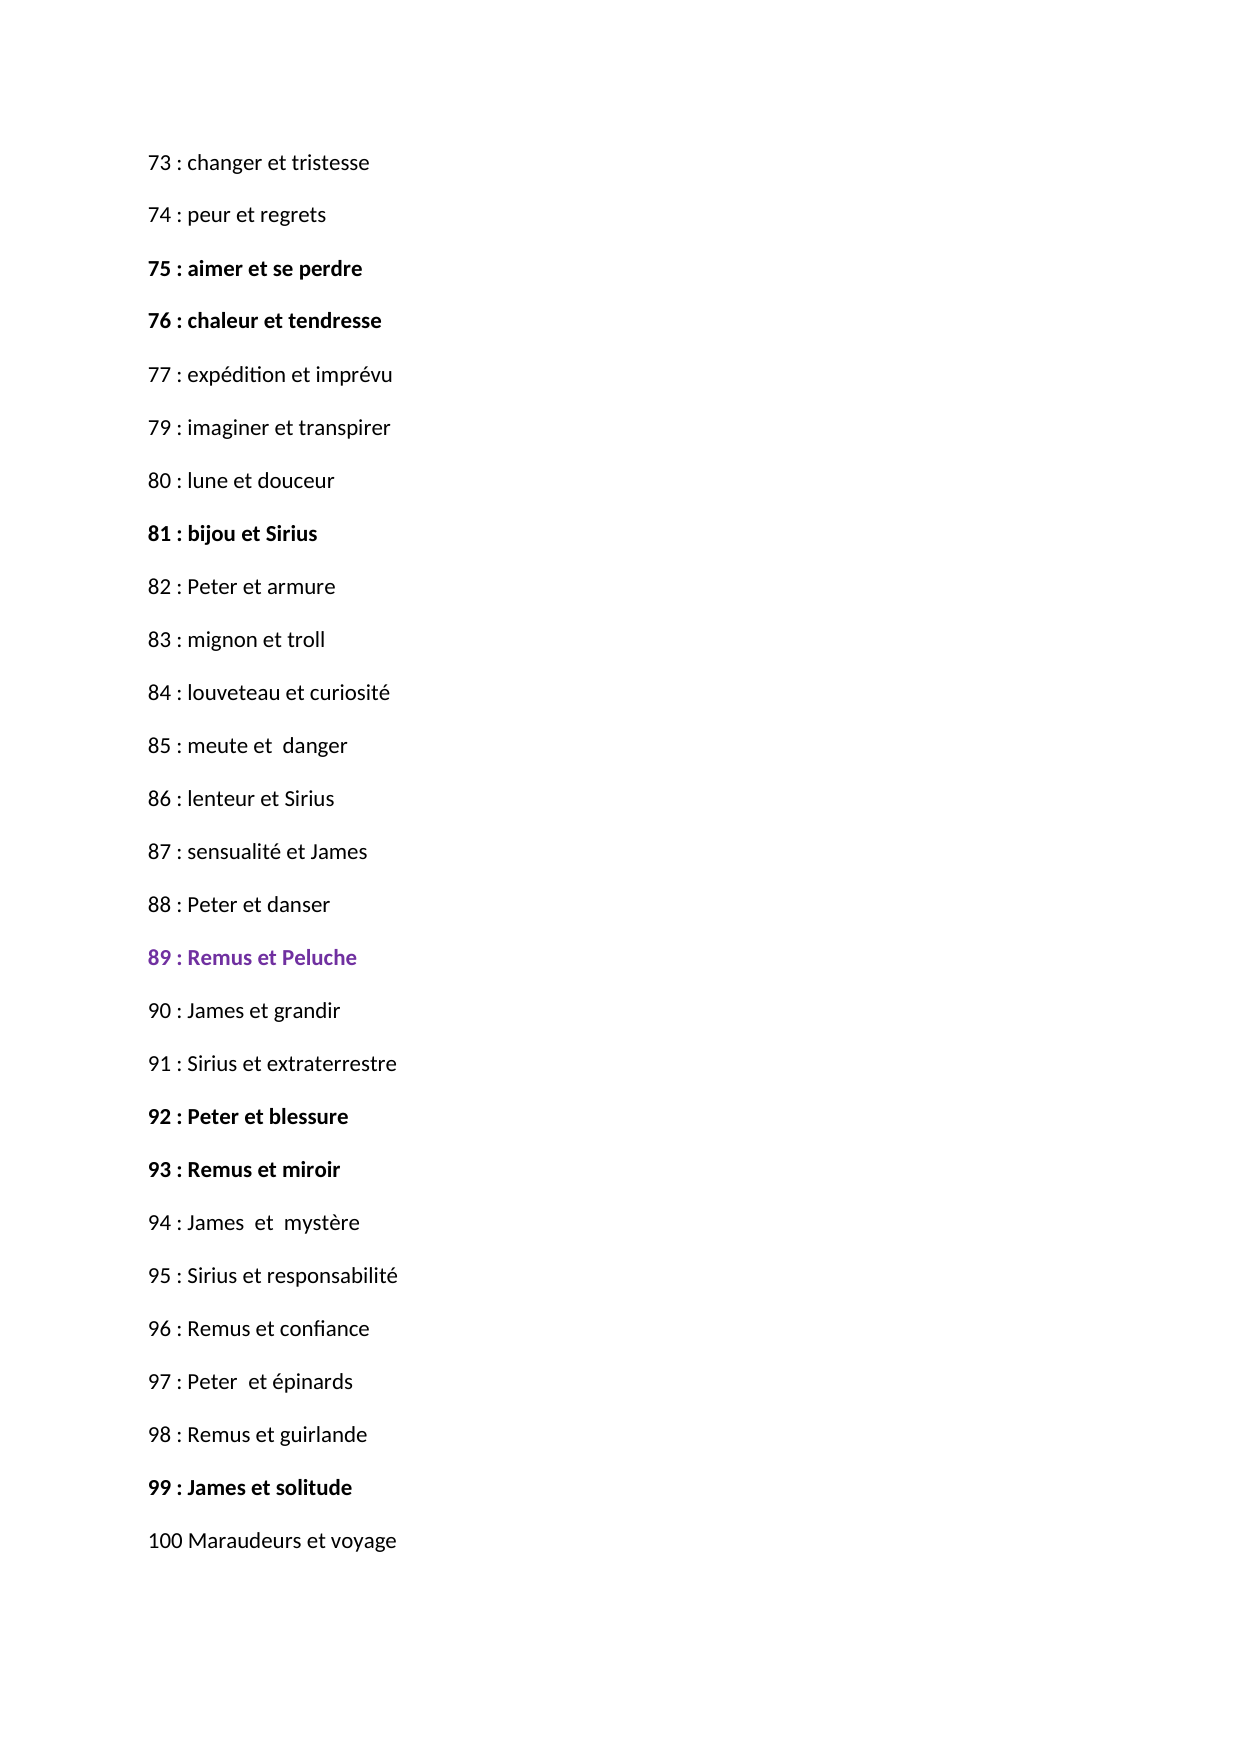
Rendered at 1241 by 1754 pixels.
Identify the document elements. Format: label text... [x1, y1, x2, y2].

text 87 : sensualité et James [148, 837, 1093, 865]
text 83 : mignon et troll [148, 625, 1093, 653]
text 96 : Remus et confiance [148, 1314, 1093, 1342]
text 99 : James et solitude [148, 1473, 1093, 1501]
text 91 : Sirius et extraterrestre [148, 1049, 1093, 1077]
text 93 : Remus et miroir [148, 1155, 1093, 1183]
text 73 : changer et tristesse [148, 148, 1093, 176]
text 77 : expédition et imprévu [148, 360, 1093, 388]
text 94 : James et mystère [148, 1208, 1093, 1236]
text 75 : aimer et se perdre [148, 254, 1093, 282]
text 98 : Remus et guirlande [148, 1420, 1093, 1448]
text 97 : Peter et épinards [148, 1367, 1093, 1395]
text 100 Maraudeurs et voyage [148, 1526, 1093, 1554]
text 79 : imaginer et transpirer [148, 413, 1093, 441]
text 84 : louveteau et curiosité [148, 678, 1093, 706]
text 81 : bijou et Sirius [148, 519, 1093, 547]
text 92 : Peter et blessure [148, 1102, 1093, 1130]
text 80 : lune et douceur [148, 466, 1093, 494]
text 76 : chaleur et tendresse [148, 307, 1093, 335]
text 86 : lenteur et Sirius [148, 784, 1093, 812]
text 85 : meute et danger [148, 731, 1093, 759]
text 95 : Sirius et responsabilité [148, 1261, 1093, 1289]
text 88 : Peter et danser [148, 890, 1093, 918]
text 90 : James et grandir [148, 996, 1093, 1024]
text 74 : peur et regrets [148, 201, 1093, 229]
text 89 : Remus et Peluche [148, 943, 1093, 971]
text 82 : Peter et armure [148, 572, 1093, 600]
